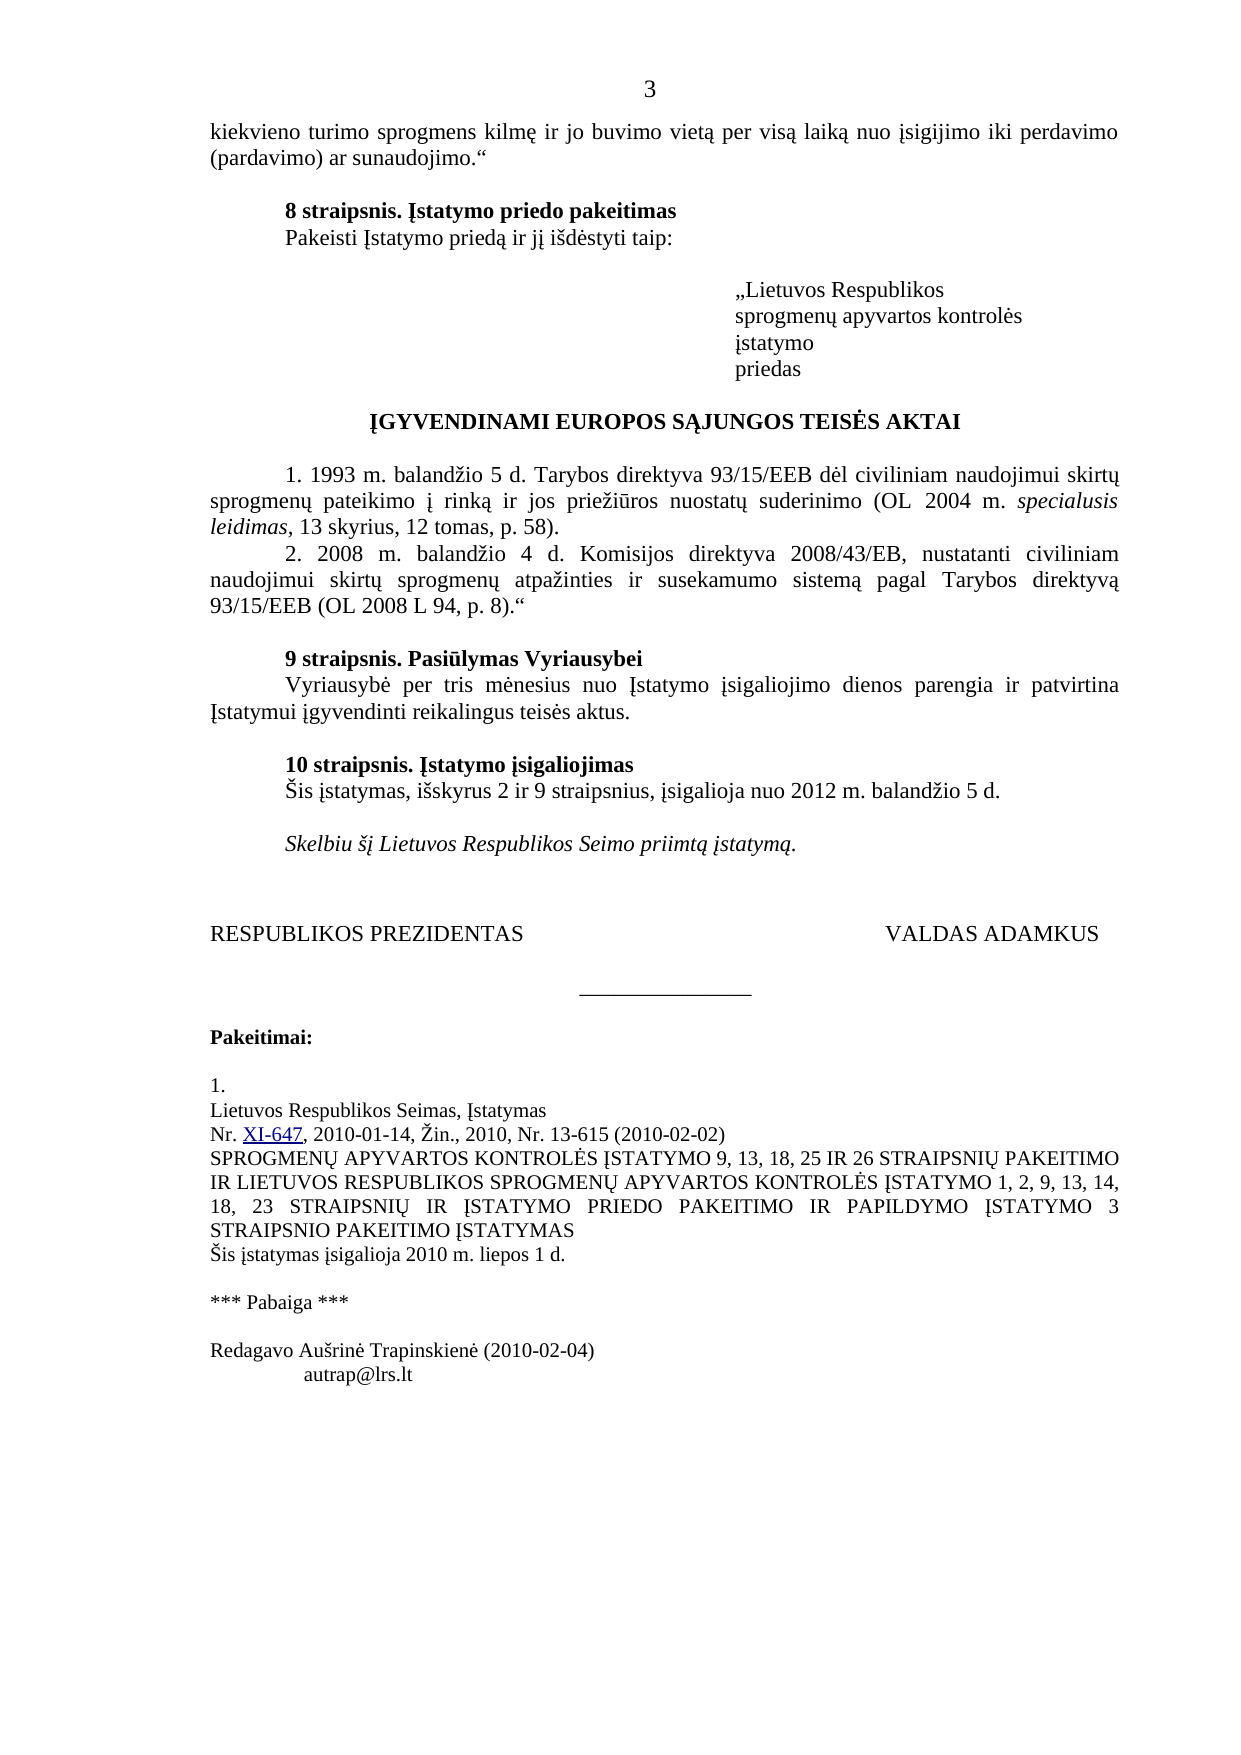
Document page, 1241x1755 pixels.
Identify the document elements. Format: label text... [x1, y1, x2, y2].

text „Lietuvos Respublikos [210, 276, 1120, 303]
text 2. 2008 m. balandžio 4 d. Komisijos direktyva 2008/43/EB, nustatanti civiliniam naudojimui skirtų sprogmenų atpažinties ir susekamumo sistemą pagal Tarybos direktyvą 93/15/EEB (OL 2008 L 94, p. 8).“ [210, 540, 1120, 619]
text Pakeitimai: [210, 1025, 1120, 1049]
text Redagavo Aušrinė Trapinskienė (2010-02-04) [210, 1338, 1120, 1362]
text Šis įstatymas, išskyrus 2 ir 9 straipsnius, įsigalioja nuo 2012 m. balandžio 5 d. [210, 777, 1120, 803]
text įstatymo [210, 329, 1120, 355]
text 1. 1993 m. balandžio 5 d. Tarybos direktyva 93/15/EEB dėl civiliniam naudojimui skirtų sprogmenų pateikimo į rinką ir jos priežiūros nuostatų suderinimo (OL 2004 m. specialusis leidimas, 13 skyrius, 12 tomas, p. 58). [210, 461, 1120, 540]
text ĮGYVENDINAMI EUROPOS SĄJUNGOS TEISĖS AKTAI [210, 408, 1120, 434]
text Skelbiu šį Lietuvos Respublikos Seimo priimtą įstatymą. [210, 830, 1120, 856]
text Šis įstatymas įsigalioja 2010 m. liepos 1 d. [210, 1242, 1120, 1266]
text 1. [210, 1073, 1120, 1097]
text 8 straipsnis. Įstatymo priedo pakeitimas [210, 197, 1120, 223]
text kiekvieno turimo sprogmens kilmę ir jo buvimo vietą per visą laiką nuo įsigijimo iki perdavimo (pardavimo) ar sunaudojimo.“ [210, 118, 1120, 171]
text 10 straipsnis. Įstatymo įsigaliojimas [210, 751, 1120, 777]
text RESPUBLIKOS PREZIDENTAS VALDAS ADAMKUS [210, 920, 1120, 946]
text Vyriausybė per tris mėnesius nuo Įstatymo įsigaliojimo dienos parengia ir patvirtina Įstatymui įgyvendinti reikalingus teisės aktus. [210, 672, 1120, 724]
text *** Pabaiga *** [210, 1290, 1120, 1314]
text 9 straipsnis. Pasiūlymas Vyriausybei [210, 645, 1120, 672]
text autrap@lrs.lt [210, 1362, 1120, 1386]
text SPROGMENŲ APYVARTOS KONTROLĖS ĮSTATYMO 9, 13, 18, 25 IR 26 STRAIPSNIŲ PAKEITIMO IR LIETUVOS RESPUBLIKOS SPROGMENŲ APYVARTOS KONTROLĖS ĮSTATYMO 1, 2, 9, 13, 14, 18, 23 STRAIPSNIŲ IR ĮSTATYMO PRIEDO PAKEITIMO IR PAPILDYMO ĮSTATYMO 3 STRAIPSNIO PAKEITIMO ĮSTATYMAS [210, 1146, 1120, 1242]
text Pakeisti Įstatymo priedą ir jį išdėstyti taip: [210, 223, 1120, 250]
text sprogmenų apyvartos kontrolės [210, 303, 1120, 329]
text priedas [210, 355, 1120, 382]
text Lietuvos Respublikos Seimas, Įstatymas [210, 1097, 1120, 1122]
text Nr. XI-647, 2010-01-14, Žin., 2010, Nr. 13-615 (2010-02-02) [210, 1122, 1120, 1146]
text _______________ [210, 973, 1120, 999]
